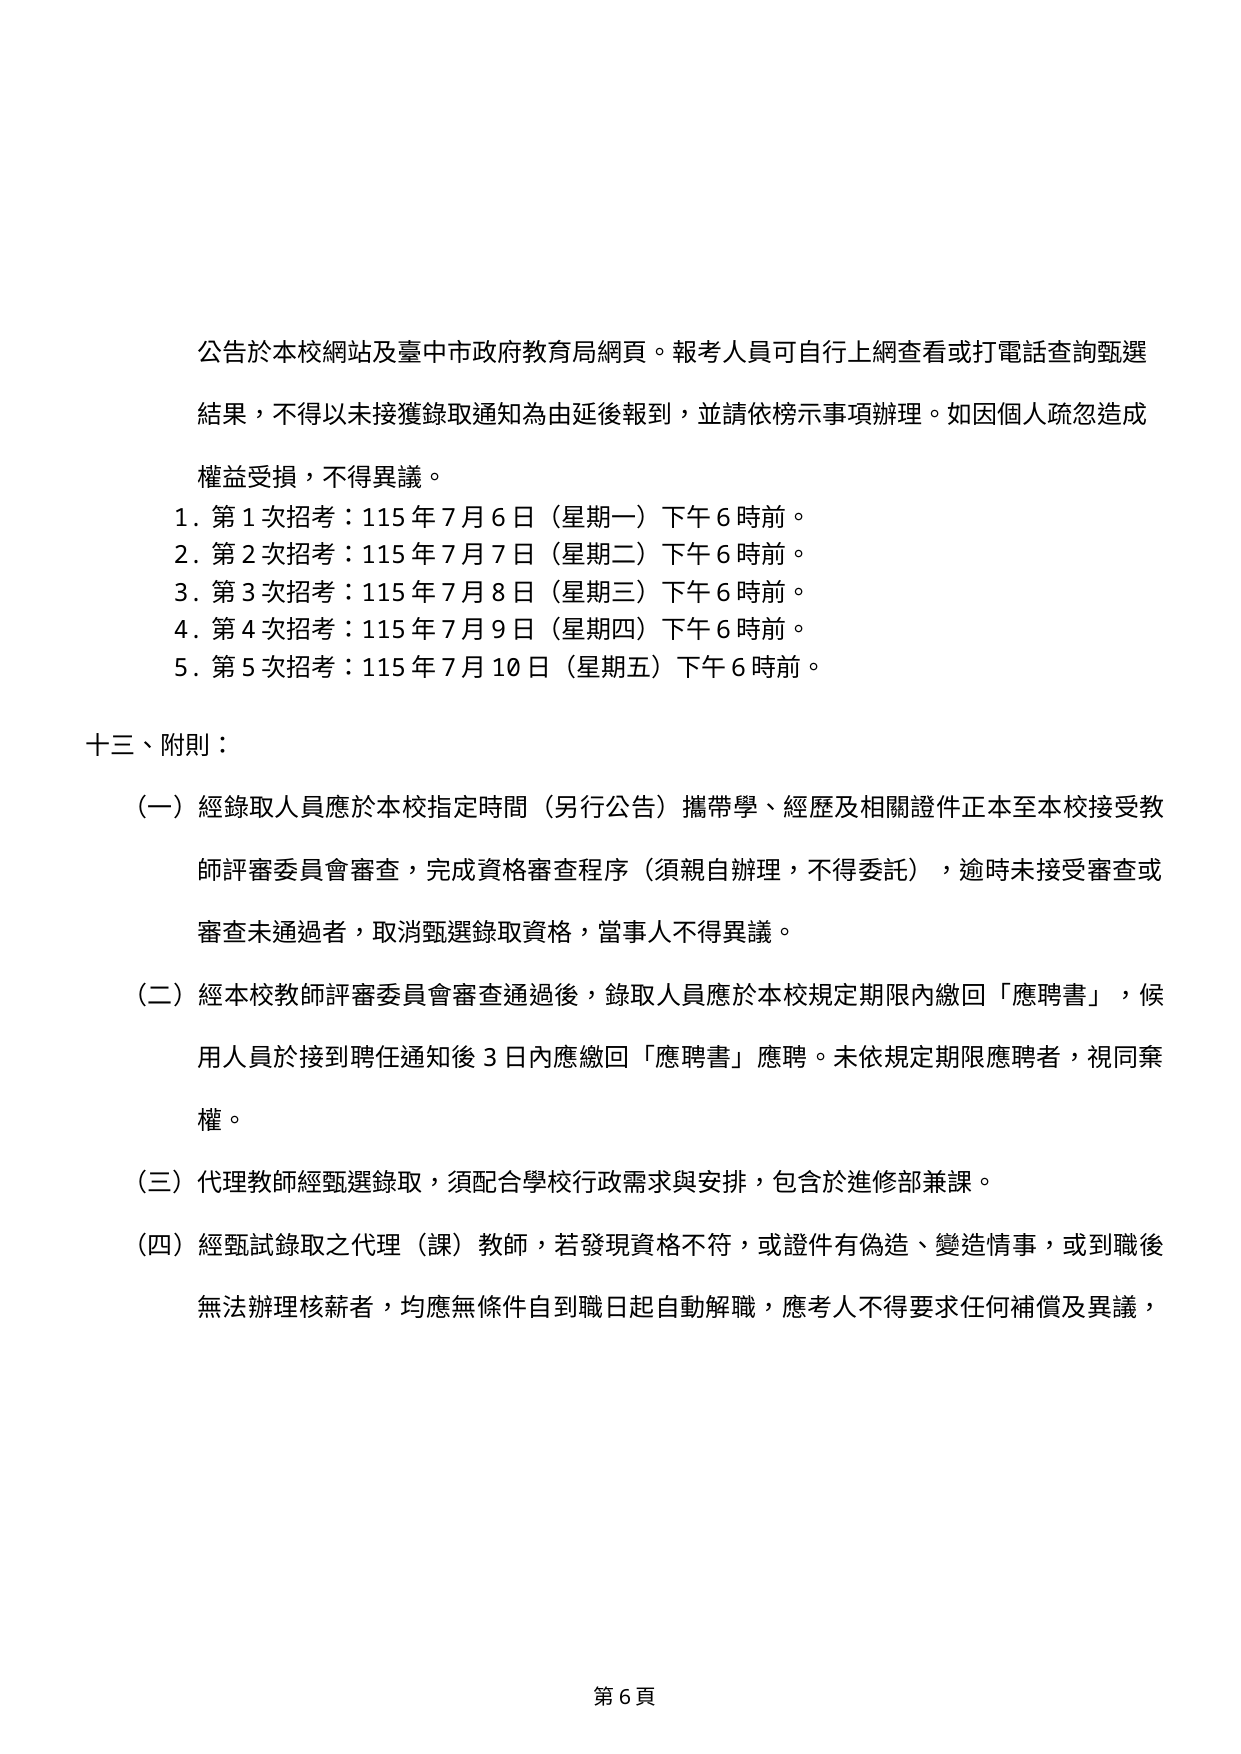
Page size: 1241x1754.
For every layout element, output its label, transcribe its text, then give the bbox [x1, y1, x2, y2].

list 第2次招考：115年7月7日（星期二）下午6時前。 [173, 534, 1165, 571]
text （二）經本校教師評審委員會審查通過後，錄取人員應於本校規定期限內繳回「應聘書」，候用人員於接到聘任通知後3日內應繳回「應聘書」應聘。未依規定期限應聘者，視同棄權。 [122, 952, 1165, 1139]
list 第4次招考：115年7月9日（星期四）下午6時前。 [173, 609, 1165, 646]
text （三）代理教師經甄選錄取，須配合學校行政需求與安排，包含於進修部兼課。 [122, 1139, 1165, 1202]
list 第5次招考：115年7月10日（星期五）下午6時前。 [173, 646, 1165, 684]
text 公告於本校網站及臺中市政府教育局網頁。報考人員可自行上網查看或打電話查詢甄選結果，不得以未接獲錄取通知為由延後報到，並請依榜示事項辦理。如因個人疏忽造成權益受損，不得異議。 [197, 309, 1165, 496]
list 第3次招考：115年7月8日（星期三）下午6時前。 [173, 571, 1165, 609]
text （四）經甄試錄取之代理（課）教師，若發現資格不符，或證件有偽造、變造情事，或到職後無法辦理核薪者，均應無條件自到職日起自動解職，應考人不得要求任何補償及異議， [122, 1202, 1165, 1327]
text （一）經錄取人員應於本校指定時間（另行公告）攜帶學、經歷及相關證件正本至本校接受教師評審委員會審查，完成資格審查程序（須親自辦理，不得委託），逾時未接受審查或審查未通過者，取消甄選錄取資格，當事人不得異議。 [122, 764, 1165, 952]
text 十三、附則： [85, 702, 1165, 764]
list 第1次招考：115年7月6日（星期一）下午6時前。 [173, 496, 1165, 534]
